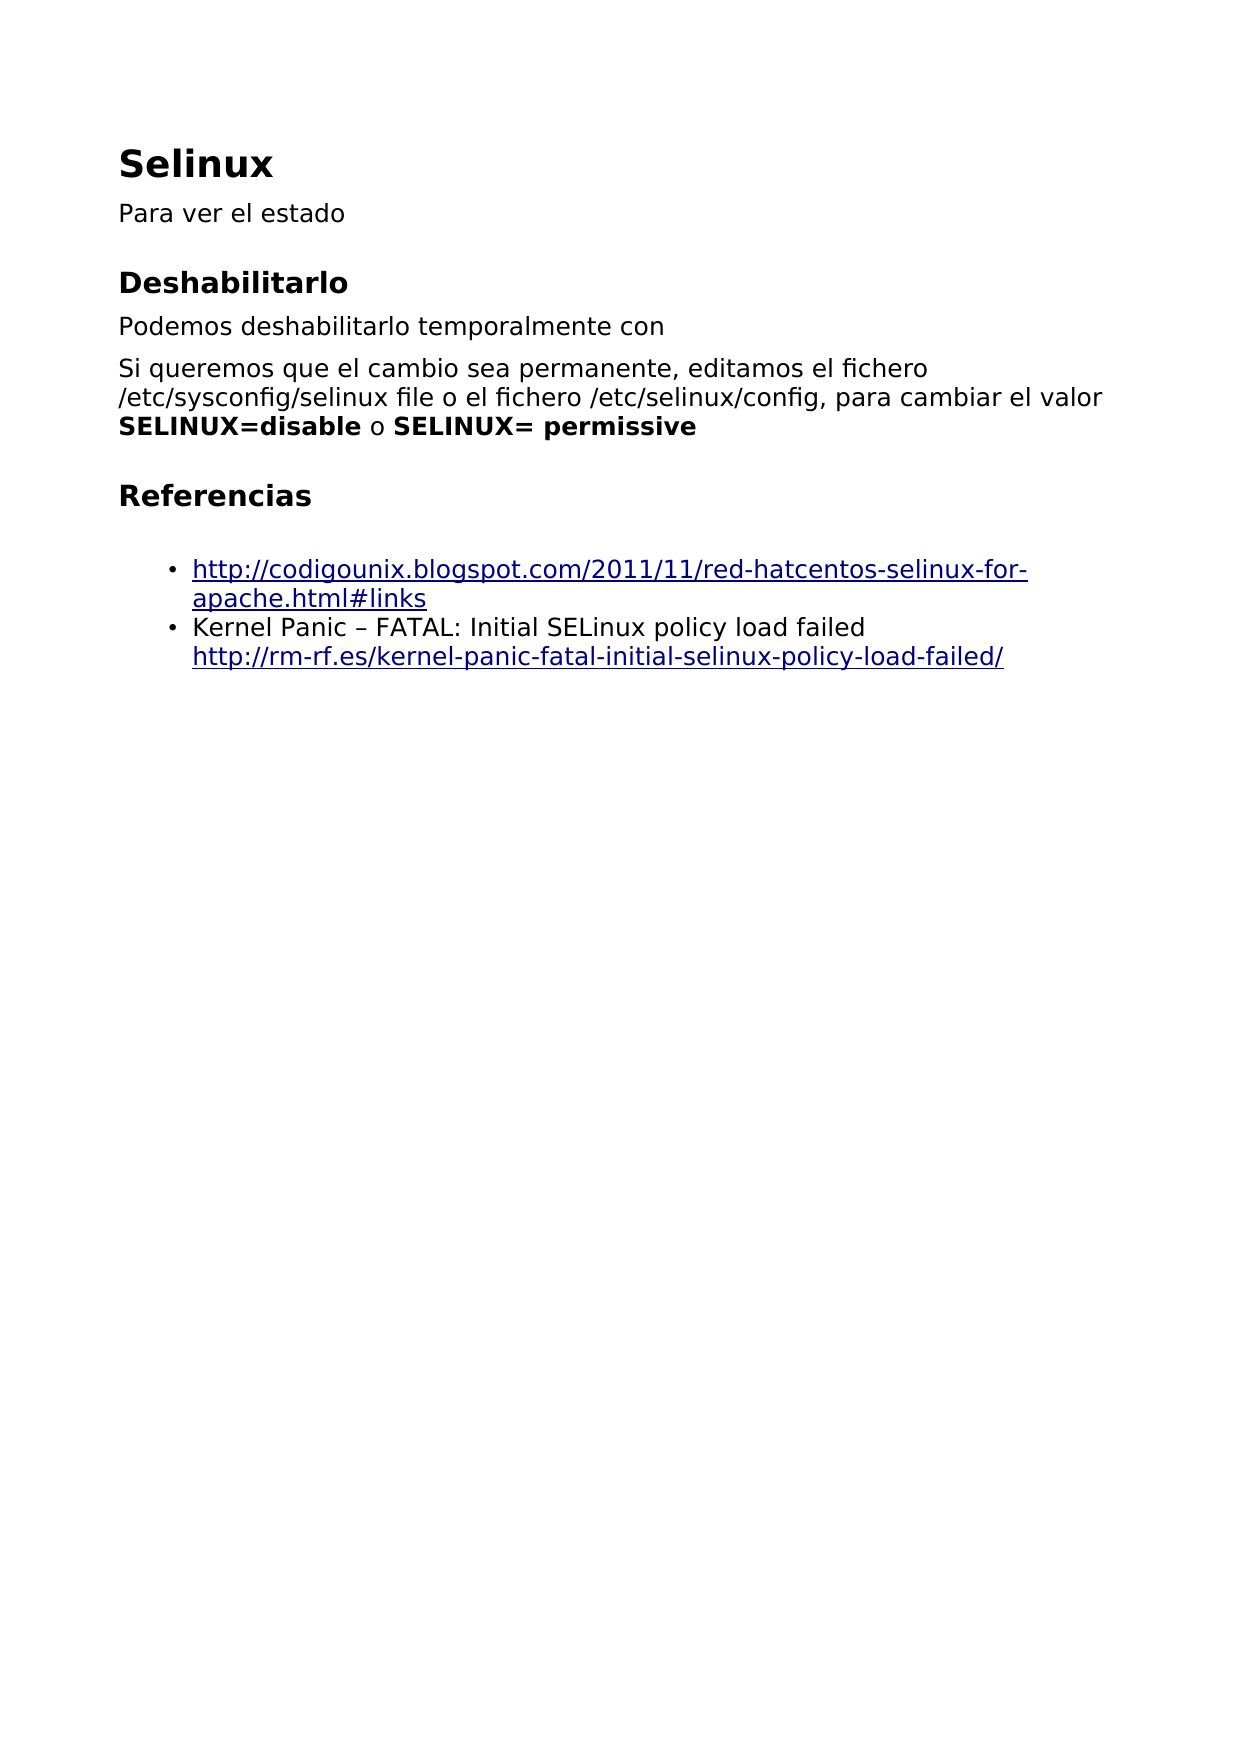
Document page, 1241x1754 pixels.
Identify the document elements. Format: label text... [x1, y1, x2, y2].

list http://codigounix.blogspot.com/2011/11/red-hatcentos-selinux-for-apache.html#links [177, 555, 1122, 613]
text Si queremos que el cambio sea permanente, editamos el fichero /etc/sysconfig/selinux file o el fichero /etc/selinux/config, para cambiar el valor SELINUX=disable o SELINUX= permissive [118, 354, 1122, 442]
text Podemos deshabilitarlo temporalmente con [118, 312, 1122, 342]
list Kernel Panic – FATAL: Initial SELinux policy load failed http://rm-rf.es/kernel-panic-fatal-initial-selinux-policy-load-failed/ [177, 613, 1122, 672]
subtitle Selinux [118, 143, 1122, 187]
subtitle Referencias [118, 479, 1122, 513]
subtitle Deshabilitarlo [118, 266, 1122, 300]
text Para ver el estado [118, 199, 1122, 228]
